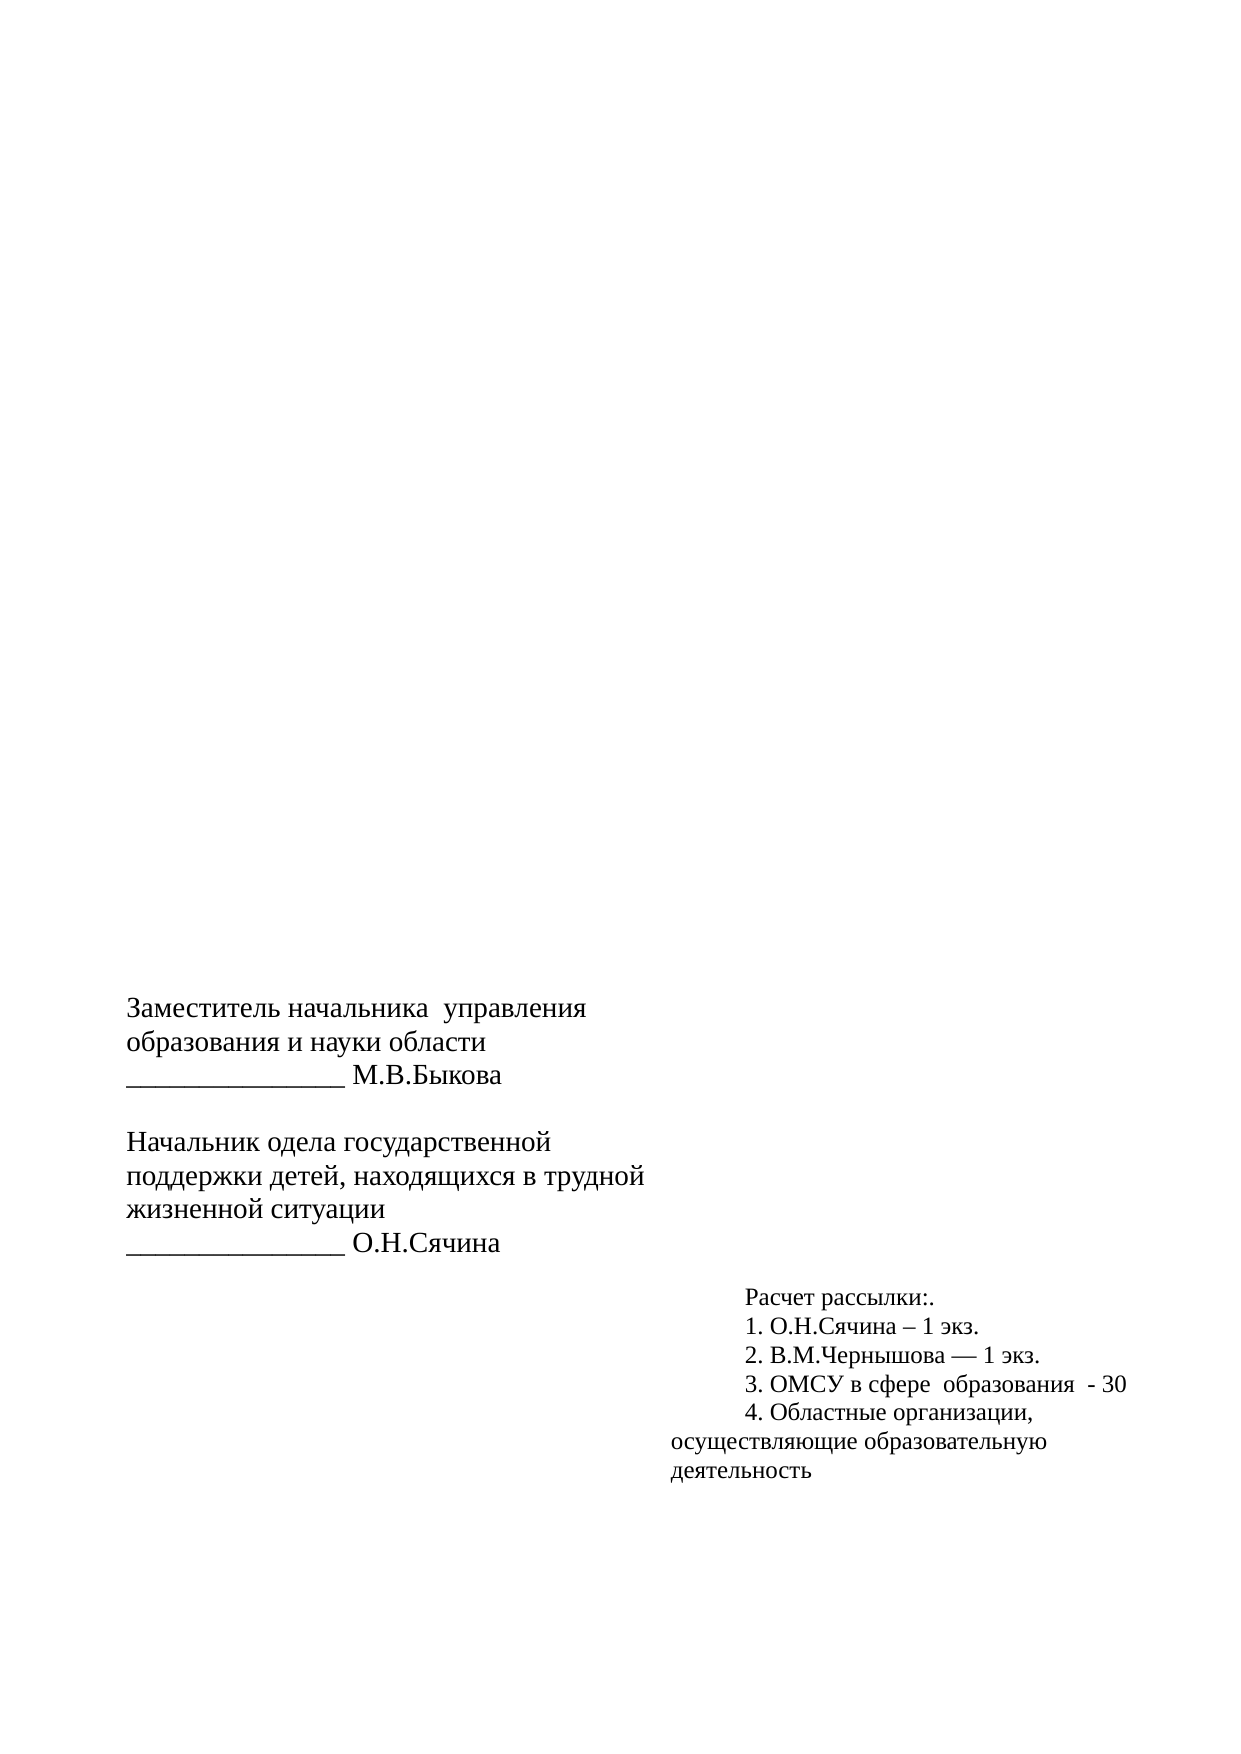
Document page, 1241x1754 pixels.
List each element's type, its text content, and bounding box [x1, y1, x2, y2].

table_header Заместитель начальника управления образования и науки области _______________ М.В.Быкова Начальник одела государственной поддержки детей, находящихся в трудной жизненной ситуации _______________ О.Н.Сячина [126, 185, 671, 1484]
table_header Расчет рассылки:. 1. О.Н.Сячина – 1 экз. 2. В.М.Чернышова — 1 экз. 3. ОМСУ в сфере образования - 30 4. Областные организации, осуществляющие образовательную деятельность [671, 185, 1171, 1484]
